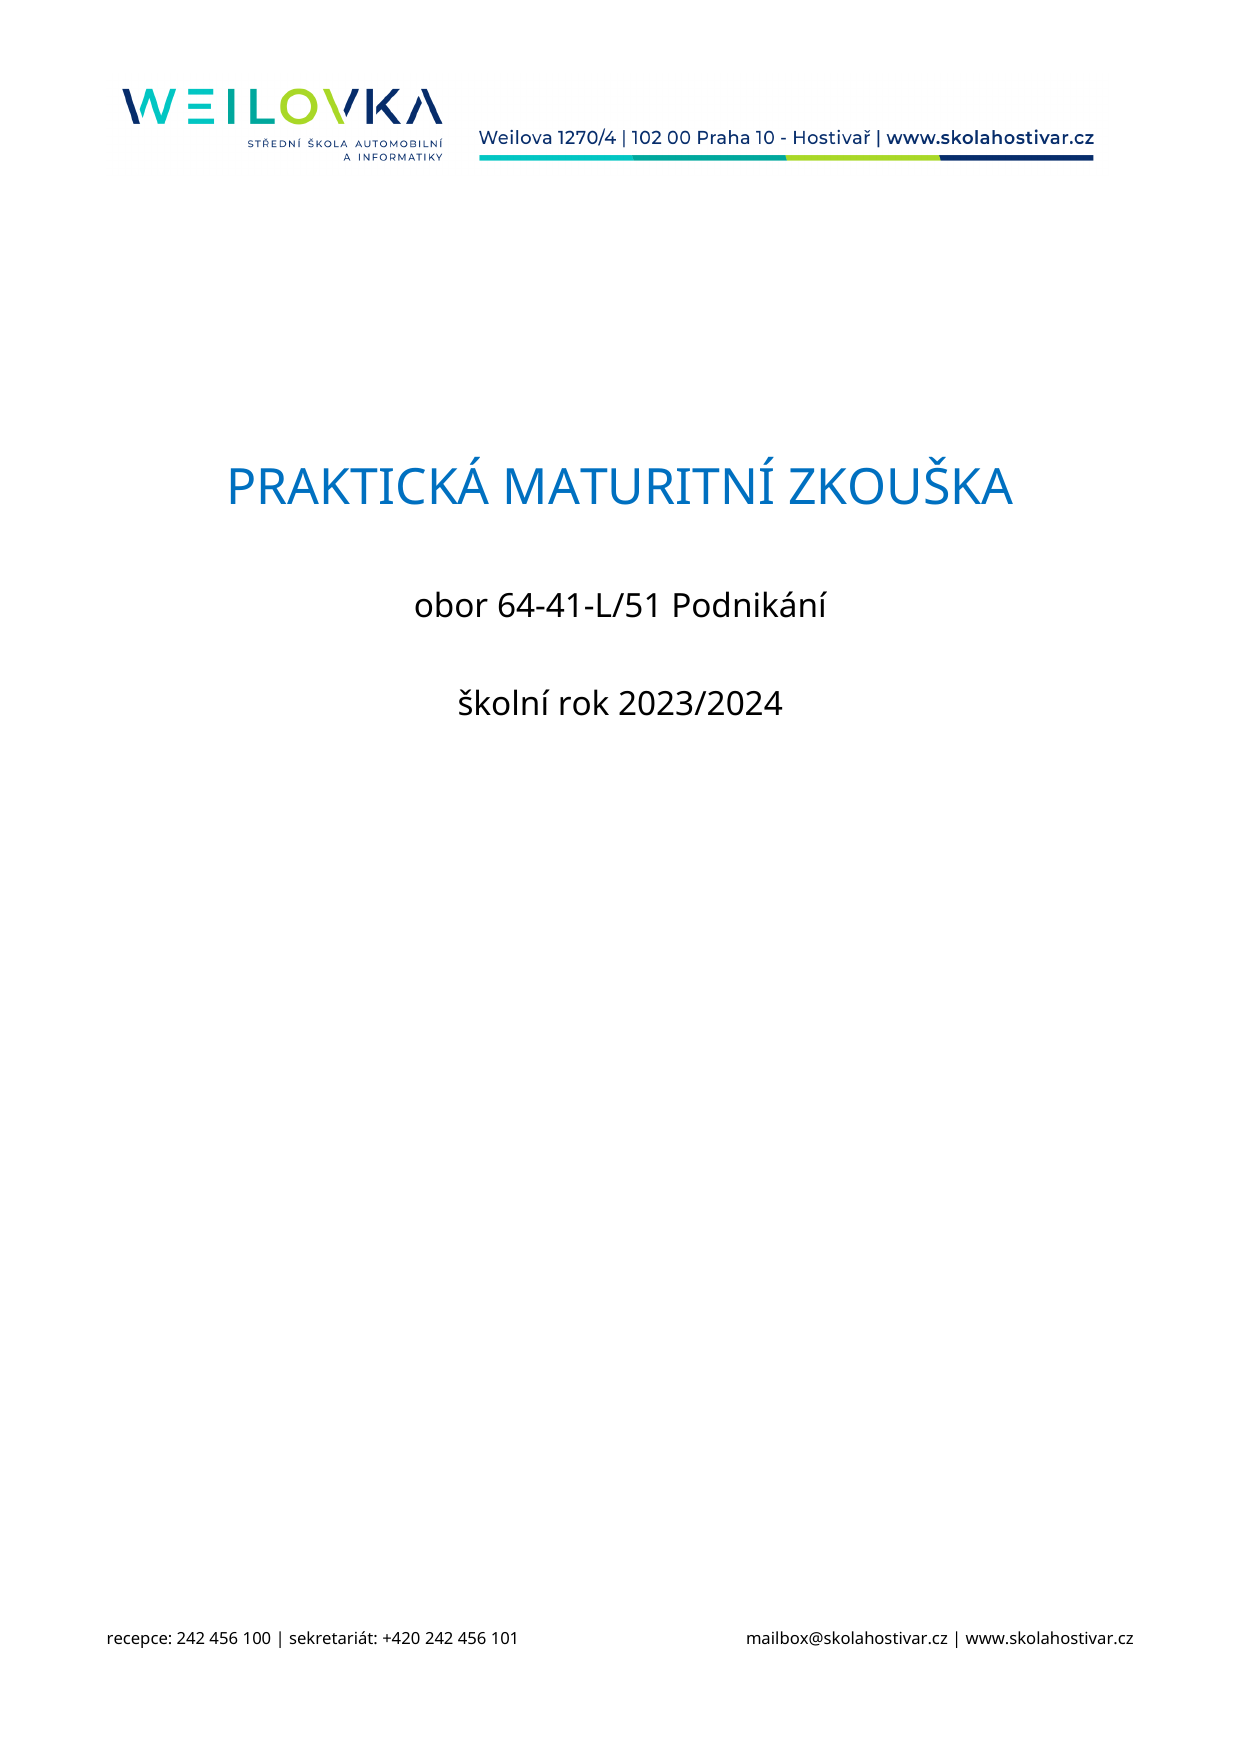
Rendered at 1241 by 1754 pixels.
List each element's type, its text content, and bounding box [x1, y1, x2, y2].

text PRAKTICKÁ MATURITNÍ ZKOUŠKA [106, 451, 1134, 519]
text obor 64-41-L/51 Podnikání [106, 582, 1134, 627]
text školní rok 2023/2024 [106, 679, 1134, 725]
